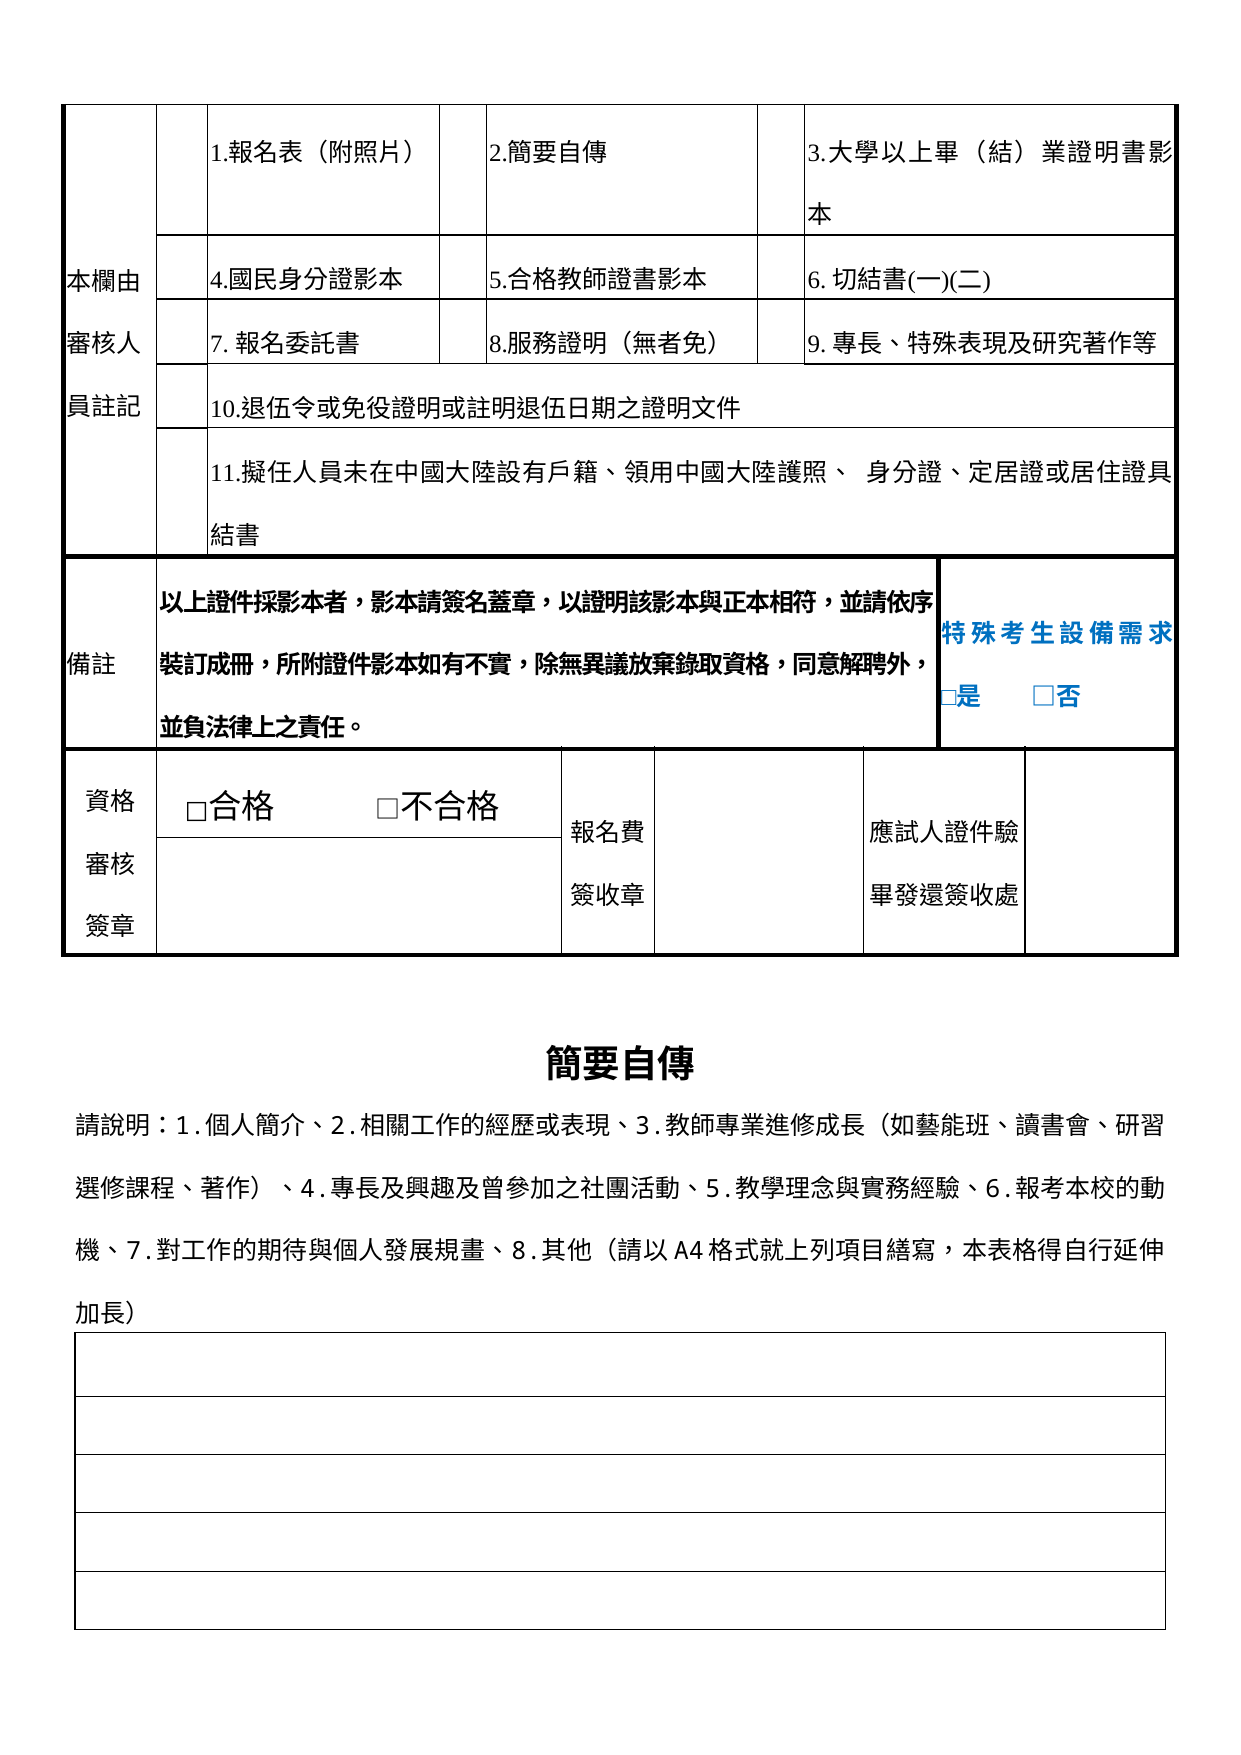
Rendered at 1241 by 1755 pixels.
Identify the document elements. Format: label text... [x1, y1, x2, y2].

table_cell 2.簡要自傳 [487, 105, 757, 233]
table_cell [76, 1455, 1165, 1512]
table_cell 特殊考生設備需求 □是 □否 [941, 559, 1174, 746]
table_cell [440, 105, 486, 233]
text 請說明：1.個人簡介、2.相關工作的經歷或表現、3.教師專業進修成長（如藝能班、讀書會、研習選修課程、著作）、4.專長及興趣及曾參加之社團活動、5.教學理念與實務經驗、6.報考本校的動機、7.對工作的期待與個人發展規畫、8.其他（請以A4格式就上列項目繕寫，本表格得自行延伸加長） [75, 1082, 1165, 1332]
table_cell [758, 236, 804, 298]
table_cell 5.合格教師證書影本 [487, 236, 757, 298]
table_cell 7. 報名委託書 [208, 300, 439, 363]
table_cell [440, 300, 486, 363]
table_cell [157, 300, 207, 363]
table_cell 9. 專長、特殊表現及研究著作等 [805, 300, 1174, 363]
table_cell [76, 1572, 1165, 1629]
table_cell 6. 切結書(一)(二) [805, 236, 1174, 298]
table_cell [157, 236, 207, 298]
table_cell 資格 審核 簽章 [66, 751, 156, 952]
text 簡要自傳 [75, 1019, 1165, 1082]
table_header [76, 1333, 1165, 1396]
table_cell [76, 1397, 1165, 1454]
table_cell 本欄由 審核人 員註記 [66, 105, 156, 554]
table_cell 3.大學以上畢（結）業證明書影本 [805, 105, 1174, 233]
table_cell 備註 [66, 559, 156, 746]
table_cell [655, 751, 863, 952]
table_cell [157, 429, 207, 554]
table_cell [758, 300, 804, 363]
table_cell 4.國民身分證影本 [208, 236, 439, 298]
table_cell 8.服務證明（無者免） [487, 300, 757, 363]
table_cell 10.退伍令或免役證明或註明退伍日期之證明文件 [208, 364, 1174, 427]
table_cell □合格 □不合格 [157, 751, 561, 837]
table_cell 應試人證件驗畢發還簽收處 [864, 751, 1024, 952]
table_cell 以上證件採影本者，影本請簽名蓋章，以證明該影本與正本相符，並請依序裝訂成冊，所附證件影本如有不實，除無異議放棄錄取資格，同意解聘外，並負法律上之責任。 [157, 559, 936, 746]
table_cell [157, 365, 207, 427]
table_cell [758, 105, 804, 233]
table_cell [157, 105, 207, 233]
table_cell [76, 1513, 1165, 1571]
table_cell 11.擬任人員未在中國大陸設有戶籍、領用中國大陸護照、 身分證、定居證或居住證具結書 [208, 428, 1174, 554]
table_cell [1026, 751, 1174, 952]
table_cell [440, 236, 486, 298]
table_cell 報名費 簽收章 [562, 751, 654, 952]
table_cell [157, 838, 561, 952]
table_cell 1.報名表（附照片） [208, 105, 439, 233]
